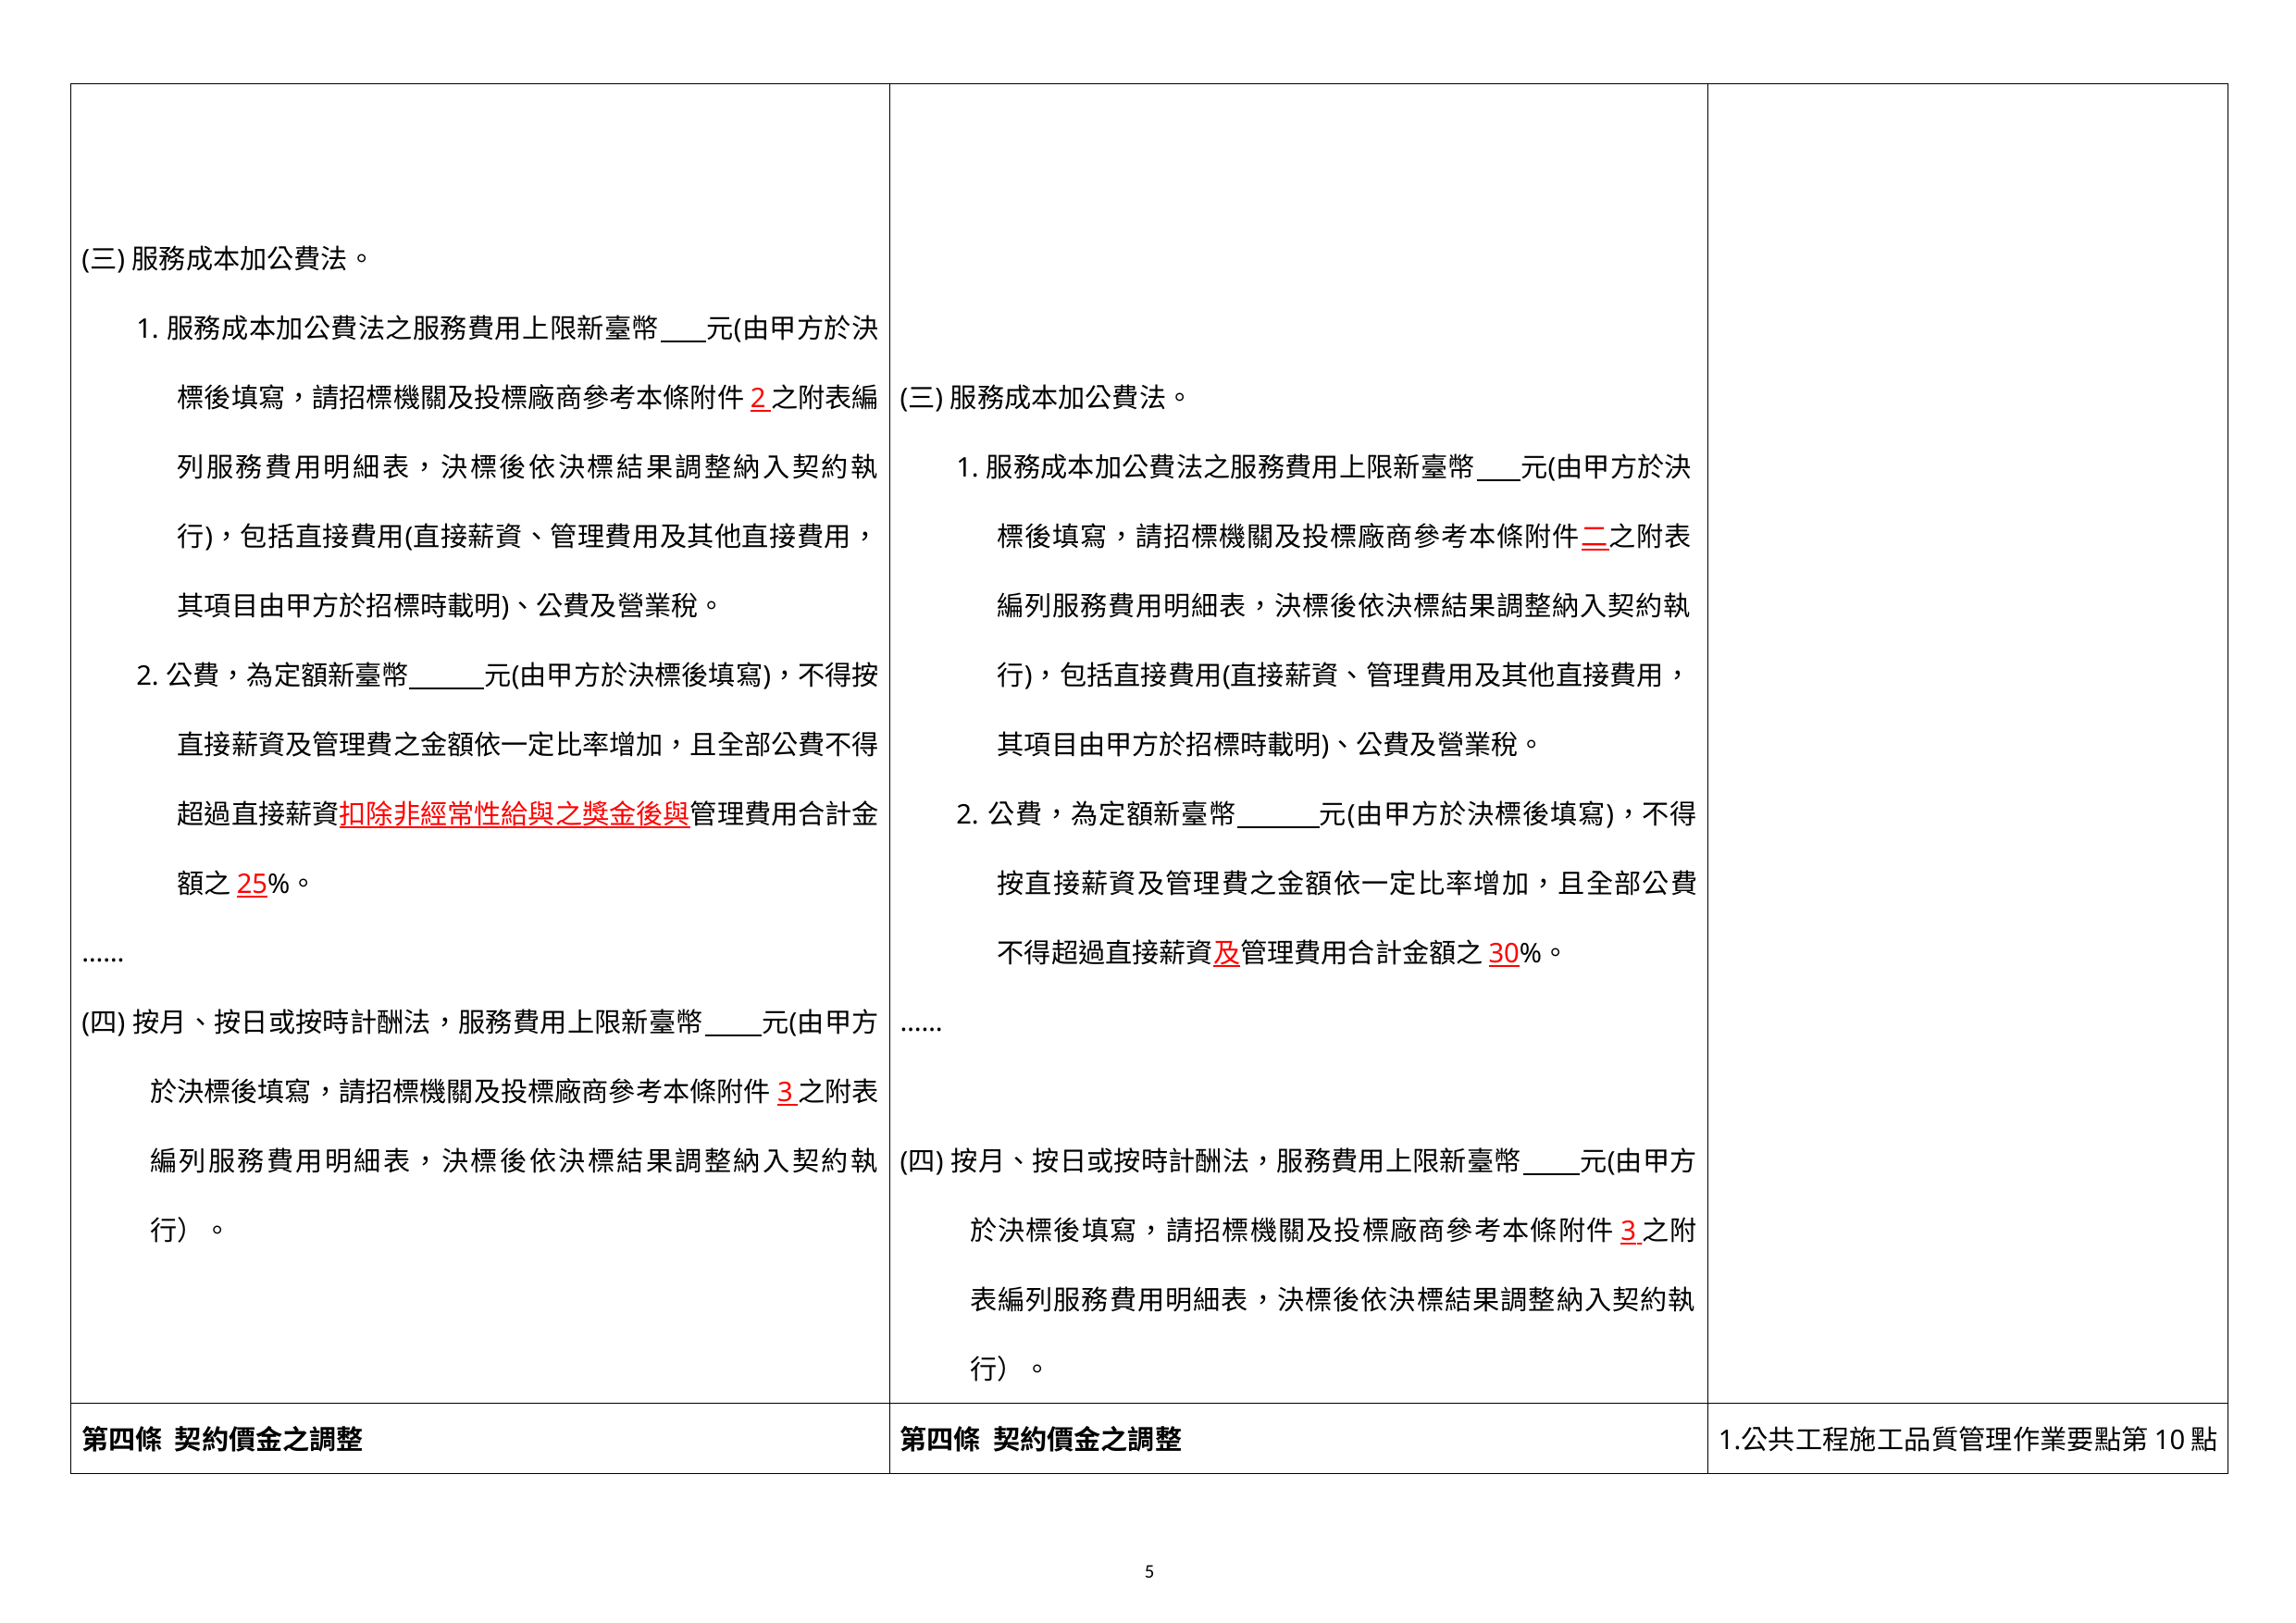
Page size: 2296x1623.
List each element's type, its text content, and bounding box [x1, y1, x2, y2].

table_cell 第四條 契約價金之調整 [71, 1404, 889, 1473]
table_cell [1708, 84, 2228, 1403]
table_cell 1.公共工程施工品質管理作業要點第10點 [1708, 1404, 2228, 1473]
table_cell (三) 服務成本加公費法。 1. 服務成本加公費法之服務費用上限新臺幣 元(由甲方於決標後填寫，請招標機關及投標廠商參考本條附件2之附表編列服務費用明細表，決標後依決標結果調整納入契約執行)，包括直接費用(直接薪資、管理費用及其他直接費用，其項目由甲方於招標時載明)、公費及營業稅。 2. 公費，為定額新臺幣 元(由甲方於決標後填寫)，不得按直接薪資及管理費之金額依一定比率增加，且全部公費不得超過直接薪資扣除非經常性給與之獎金後與管理費用合計金額之25%。 …… (四) 按月、按日或按時計酬法，服務費用上限新臺幣 元(由甲方於決標後填寫，請招標機關及投標廠商參考本條附件3之附表編列服務費用明細表，決標後依決標結果調整納入契約執行）。 [71, 84, 889, 1403]
table_cell (三) 服務成本加公費法。 1. 服務成本加公費法之服務費用上限新臺幣 元(由甲方於決標後填寫，請招標機關及投標廠商參考本條附件二之附表編列服務費用明細表，決標後依決標結果調整納入契約執行)，包括直接費用(直接薪資、管理費用及其他直接費用，其項目由甲方於招標時載明)、公費及營業稅。 2. 公費，為定額新臺幣 元(由甲方於決標後填寫)，不得按直接薪資及管理費之金額依一定比率增加，且全部公費不得超過直接薪資及管理費用合計金額之30%。 …… (四) 按月、按日或按時計酬法，服務費用上限新臺幣 元(由甲方於決標後填寫，請招標機關及投標廠商參考本條附件3之附表編列服務費用明細表，決標後依決標結果調整納入契約執行）。 [890, 84, 1707, 1403]
table_cell 第四條 契約價金之調整 [890, 1404, 1707, 1473]
